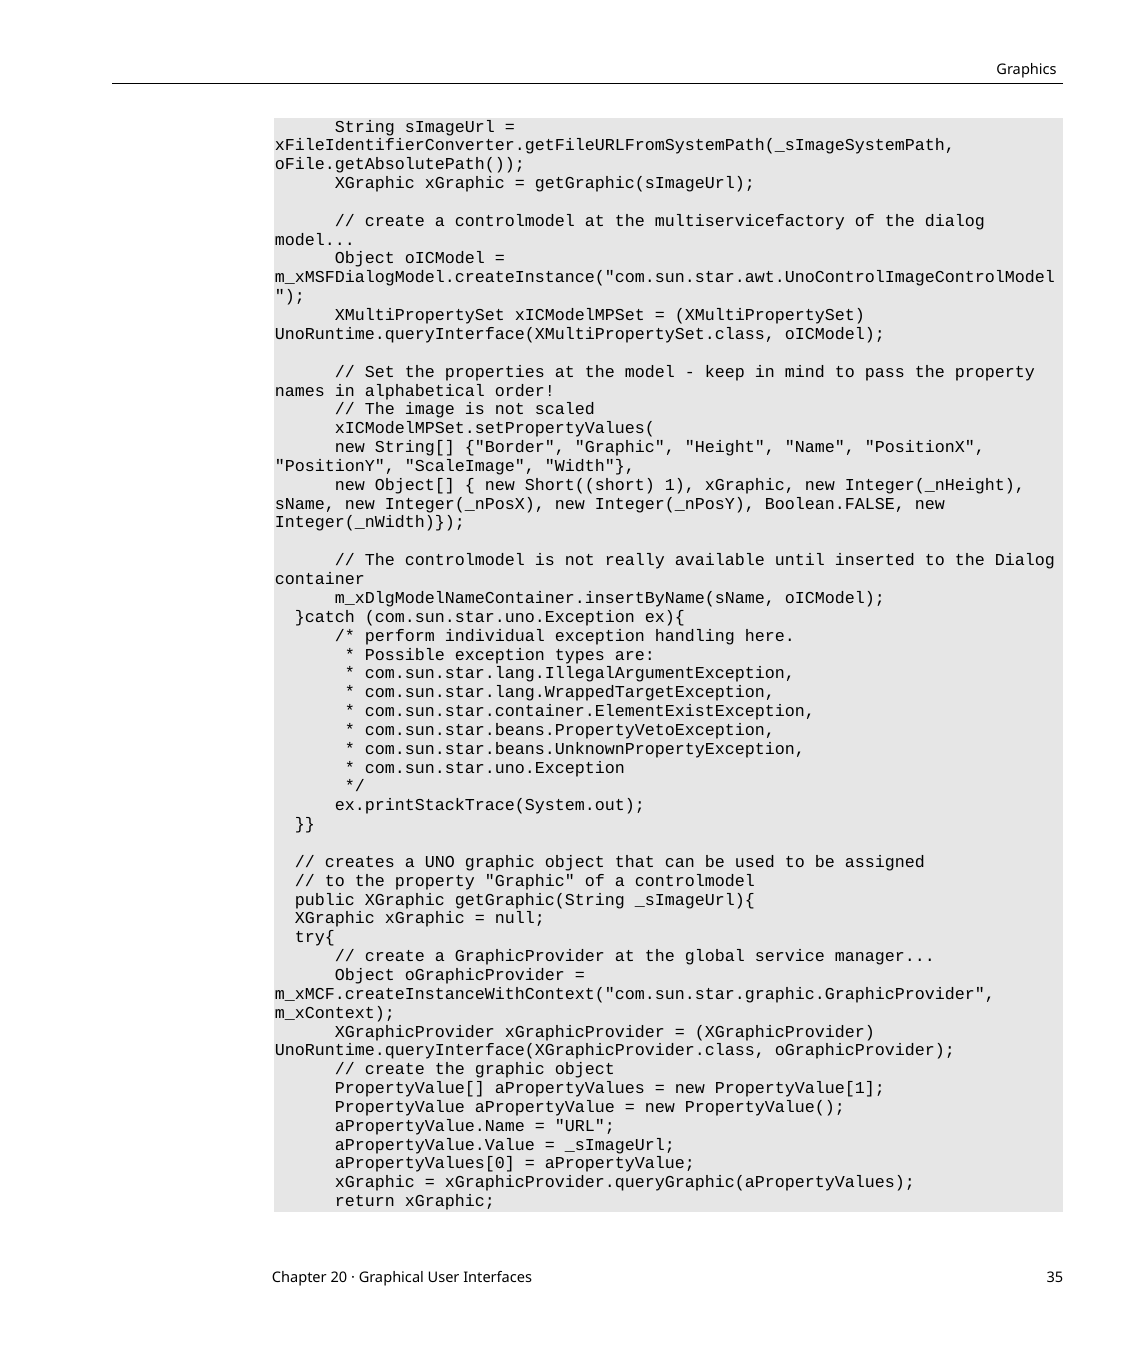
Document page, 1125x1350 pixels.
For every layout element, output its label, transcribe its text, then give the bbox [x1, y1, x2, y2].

text String sImageUrl = xFileIdentifierConverter.getFileURLFromSystemPath(_sImageSystemPath, oFile.getAbsolutePath()); XGraphic xGraphic = getGraphic(sImageUrl); // create a controlmodel at the multiservicefactory of the dialog model... Object oICModel = m_xMSFDialogModel.createInstance("com.sun.star.awt.UnoControlImageControlModel"); XMultiPropertySet xICModelMPSet = (XMultiPropertySet) UnoRuntime.queryInterface(XMultiPropertySet.class, oICModel); // Set the properties at the model - keep in mind to pass the property names in alphabetical order! // The image is not scaled xICModelMPSet.setPropertyValues( new String[] {"Border", "Graphic", "Height", "Name", "PositionX", "PositionY", "ScaleImage", "Width"}, new Object[] { new Short((short) 1), xGraphic, new Integer(_nHeight), sName, new Integer(_nPosX), new Integer(_nPosY), Boolean.FALSE, new Integer(_nWidth)}); // The controlmodel is not really available until inserted to the Dialog container m_xDlgModelNameContainer.insertByName(sName, oICModel); }catch (com.sun.star.uno.Exception ex){ /* perform individual exception handling here. * Possible exception types are: * com.sun.star.lang.IllegalArgumentException, * com.sun.star.lang.WrappedTargetException, * com.sun.star.container.ElementExistException, * com.sun.star.beans.PropertyVetoException, * com.sun.star.beans.UnknownPropertyException, * com.sun.star.uno.Exception */ ex.printStackTrace(System.out); }} // creates a UNO graphic object that can be used to be assigned // to the property "Graphic" of a controlmodel public XGraphic getGraphic(String _sImageUrl){ XGraphic xGraphic = null; try{ // create a GraphicProvider at the global service manager... Object oGraphicProvider = m_xMCF.createInstanceWithContext("com.sun.star.graphic.GraphicProvider", m_xContext); XGraphicProvider xGraphicProvider = (XGraphicProvider) UnoRuntime.queryInterface(XGraphicProvider.class, oGraphicProvider); // create the graphic object PropertyValue[] aPropertyValues = new PropertyValue[1]; PropertyValue aPropertyValue = new PropertyValue(); aPropertyValue.Name = "URL"; aPropertyValue.Value = _sImageUrl; aPropertyValues[0] = aPropertyValue; xGraphic = xGraphicProvider.queryGraphic(aPropertyValues); return xGraphic; [274, 118, 1063, 1212]
